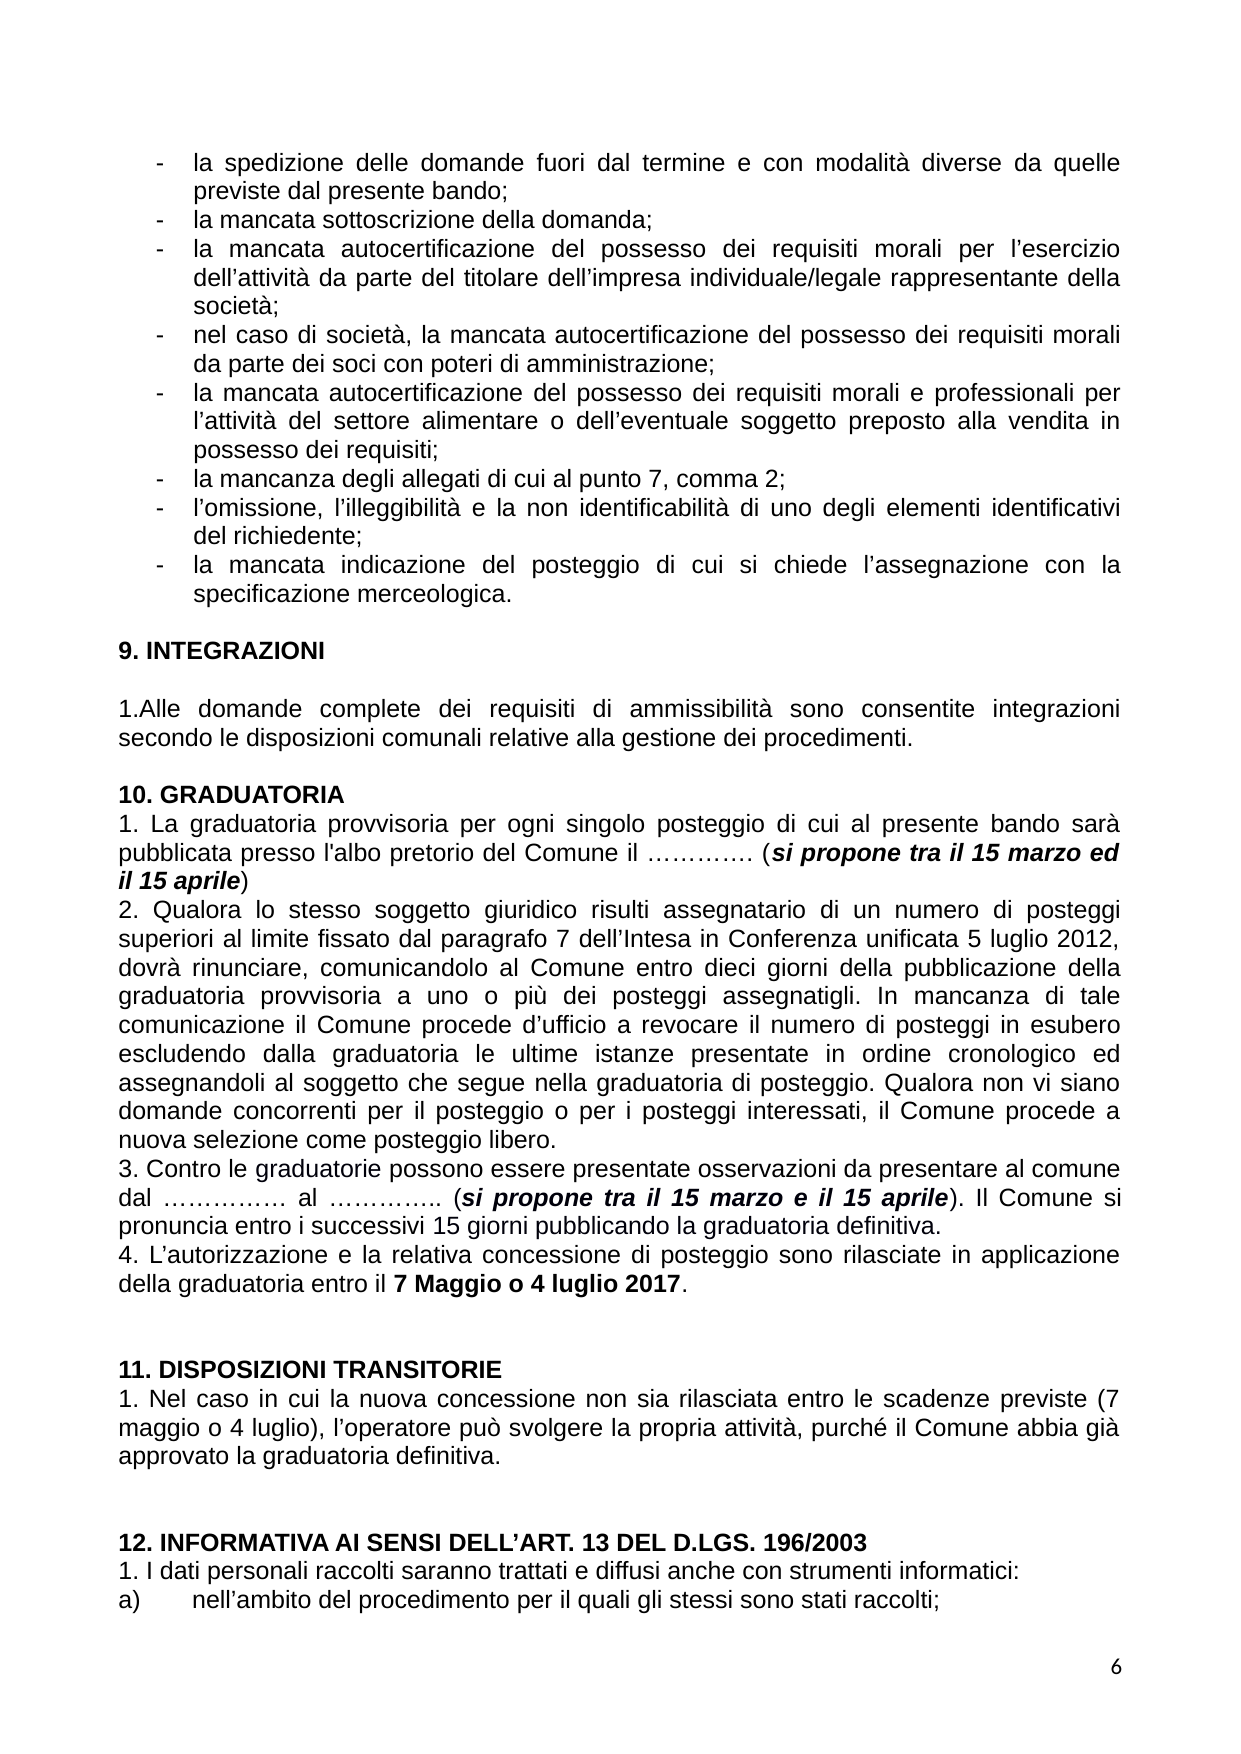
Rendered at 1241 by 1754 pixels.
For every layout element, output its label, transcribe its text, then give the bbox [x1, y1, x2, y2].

list la mancanza degli allegati di cui al punto 7, comma 2; [156, 464, 1122, 493]
text 1. La graduatoria provvisoria per ogni singolo posteggio di cui al presente bando sarà pubblicata presso l'albo pretorio del Comune il …………. (si propone tra il 15 marzo ed il 15 aprile) [118, 809, 1122, 895]
list la mancata autocertificazione del possesso dei requisiti morali per l’esercizio dell’attività da parte del titolare dell’impresa individuale/legale rappresentante della società; [156, 234, 1122, 320]
list l’omissione, l’illeggibilità e la non identificabilità di uno degli elementi identificativi del richiedente; [156, 493, 1122, 550]
text 2. Qualora lo stesso soggetto giuridico risulti assegnatario di un numero di posteggi superiori al limite fissato dal paragrafo 7 dell’Intesa in Conferenza unificata 5 luglio 2012, dovrà rinunciare, comunicandolo al Comune entro dieci giorni della pubblicazione della graduatoria provvisoria a uno o più dei posteggi assegnatigli. In mancanza di tale comunicazione il Comune procede d’ufficio a revocare il numero di posteggi in esubero escludendo dalla graduatoria le ultime istanze presentate in ordine cronologico ed assegnandoli al soggetto che segue nella graduatoria di posteggio. Qualora non vi siano domande concorrenti per il posteggio o per i posteggi interessati, il Comune procede a nuova selezione come posteggio libero. [118, 895, 1122, 1154]
text 11. DISPOSIZIONI TRANSITORIE [118, 1355, 1122, 1384]
text 10. GRADUATORIA [118, 780, 1122, 809]
list nel caso di società, la mancata autocertificazione del possesso dei requisiti morali da parte dei soci con poteri di amministrazione; [156, 320, 1122, 378]
list la mancata sottoscrizione della domanda; [156, 205, 1122, 234]
text 3. Contro le graduatorie possono essere presentate osservazioni da presentare al comune dal …………… al ………….. (si propone tra il 15 marzo e il 15 aprile). Il Comune si pronuncia entro i successivi 15 giorni pubblicando la graduatoria definitiva. [118, 1154, 1122, 1240]
text 9. INTEGRAZIONI [118, 636, 1122, 665]
list la mancata indicazione del posteggio di cui si chiede l’assegnazione con la specificazione merceologica. [156, 550, 1122, 608]
list la mancata autocertificazione del possesso dei requisiti morali e professionali per l’attività del settore alimentare o dell’eventuale soggetto preposto alla vendita in possesso dei requisiti; [156, 378, 1122, 464]
text 12. INFORMATIVA AI SENSI DELL’ART. 13 DEL D.LGS. 196/2003 [118, 1528, 1122, 1556]
list la spedizione delle domande fuori dal termine e con modalità diverse da quelle previste dal presente bando; [156, 148, 1122, 205]
text 4. L’autorizzazione e la relativa concessione di posteggio sono rilasciate in applicazione della graduatoria entro il 7 Maggio o 4 luglio 2017. [118, 1240, 1122, 1298]
text 1. Nel caso in cui la nuova concessione non sia rilasciata entro le scadenze previste (7 maggio o 4 luglio), l’operatore può svolgere la propria attività, purché il Comune abbia già approvato la graduatoria definitiva. [118, 1384, 1122, 1470]
text 1. I dati personali raccolti saranno trattati e diffusi anche con strumenti informatici: [118, 1556, 1122, 1585]
text 1.Alle domande complete dei requisiti di ammissibilità sono consentite integrazioni secondo le disposizioni comunali relative alla gestione dei procedimenti. [118, 694, 1122, 751]
list nell’ambito del procedimento per il quali gli stessi sono stati raccolti; [118, 1585, 1122, 1614]
